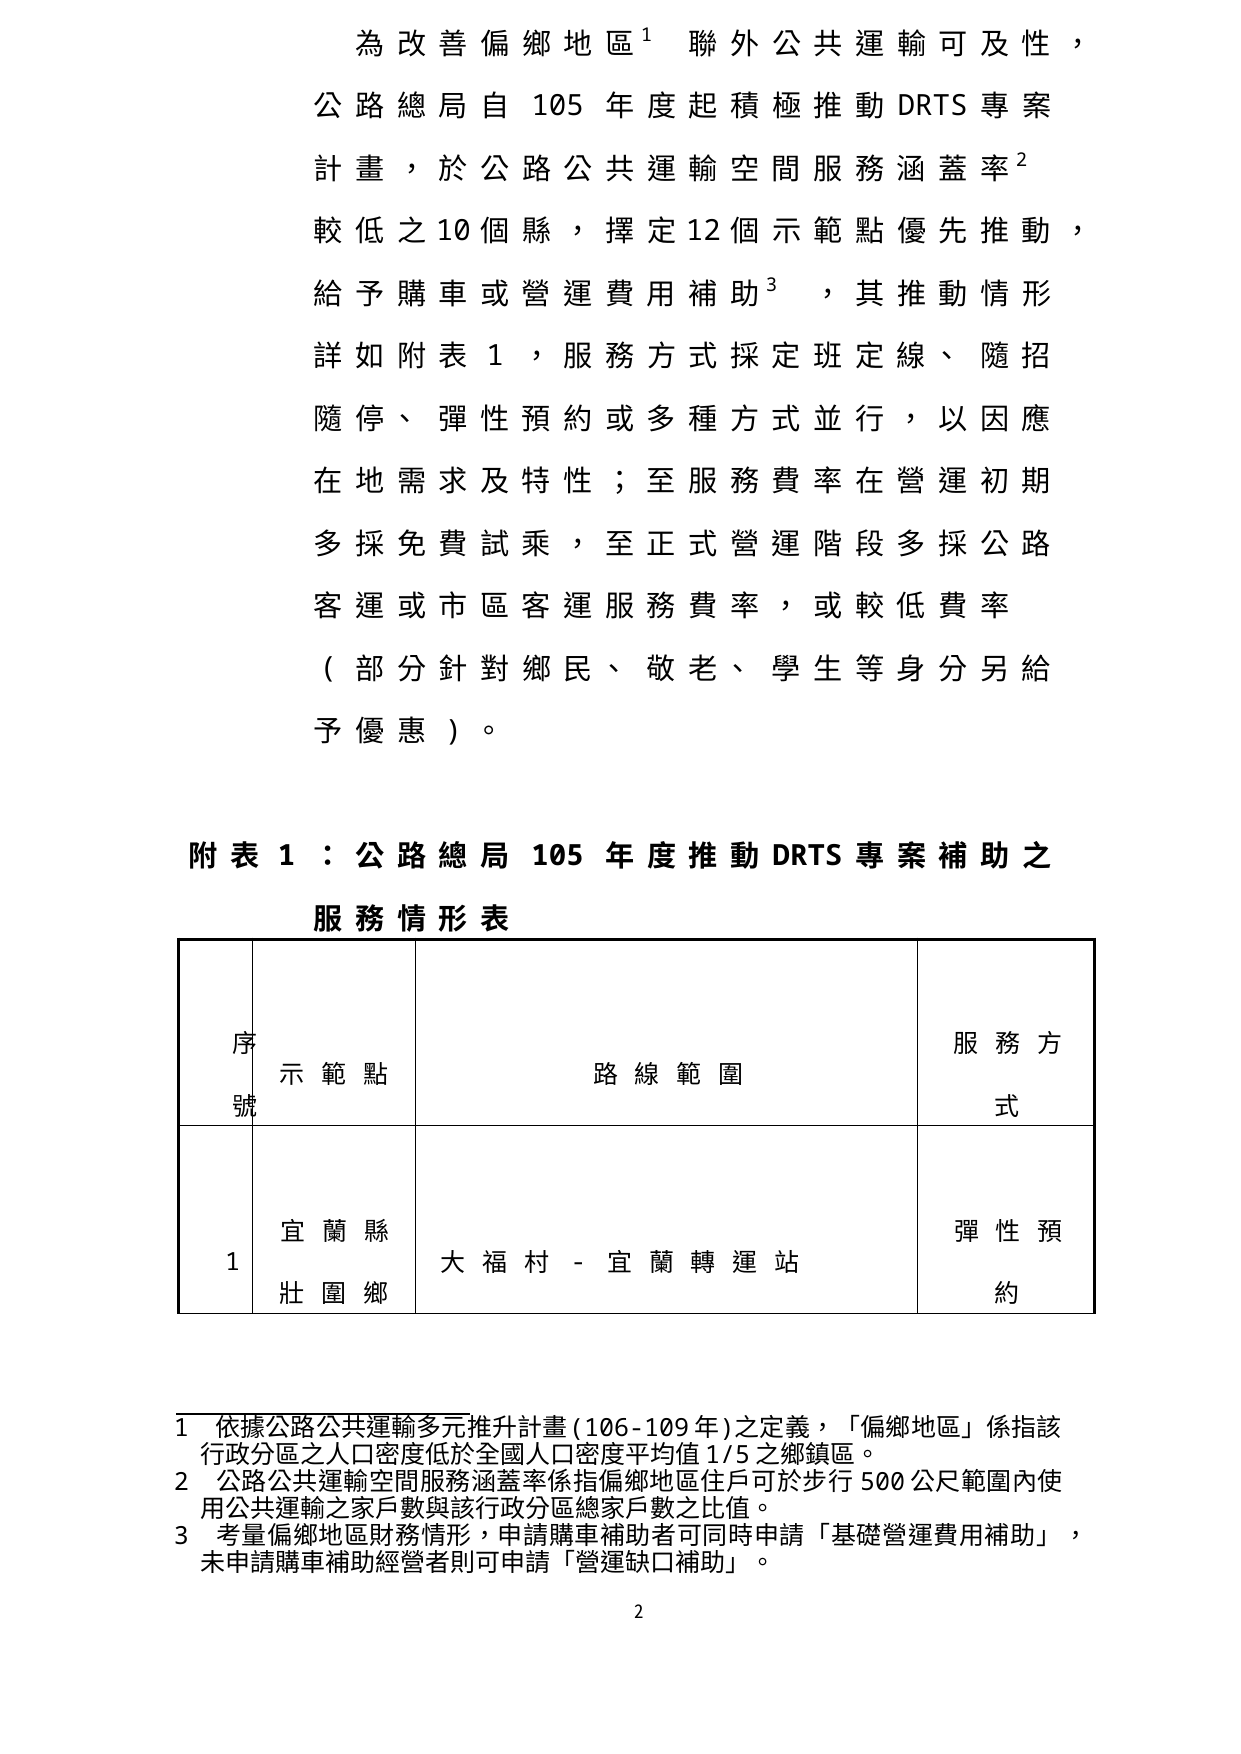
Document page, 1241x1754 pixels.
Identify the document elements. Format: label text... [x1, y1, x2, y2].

text 附表1：公路總局105年度推動DRTS專案補助之服務情形表 [171, 812, 1057, 937]
table_cell 彈性預約 [918, 1126, 1093, 1312]
table_cell 宜蘭縣壯圍鄉 [253, 1126, 415, 1312]
table_header 示範點 [253, 941, 415, 1125]
text 依據公路公共運輸多元推升計畫(106-109年)之定義，「偏鄉地區」係指該行政分區之人口密度低於全國人口密度平均值1/5之鄉鎮區。 [173, 1414, 1063, 1468]
text 公路公共運輸空間服務涵蓋率係指偏鄉地區住戶可於步行500公尺範圍內使用公共運輸之家戶數與該行政分區總家戶數之比值。 [173, 1468, 1063, 1523]
table_header 路線範圍 [416, 941, 917, 1125]
text 為改善偏鄉地區聯外公共運輸可及性，公路總局自105年度起積極推動DRTS專案計畫，於公路公共運輸空間服務涵蓋率較低之10個縣，擇定12個示範點優先推動，給予購車或營運費用補助，其推動情形詳如附表1，服務方式採定班定線、隨招隨停、彈性預約或多種方式並行，以因應在地需求及特性；至服務費率在營運初期多採免費試乘，至正式營運階段多採公路客運或市區客運服務費率，或較低費率(部分針對鄉民、敬老、學生等身分另給予優惠)。 [271, 0, 1057, 750]
text 考量偏鄉地區財務情形，申請購車補助者可同時申請「基礎營運費用補助」，未申請購車補助經營者則可申請「營運缺口補助」。 [173, 1523, 1063, 1577]
table_header 服務方式 [918, 941, 1093, 1125]
table_cell 1 [180, 1126, 252, 1312]
table_cell 大福村-宜蘭轉運站 [416, 1126, 917, 1312]
table_header 序號 [180, 941, 252, 1125]
